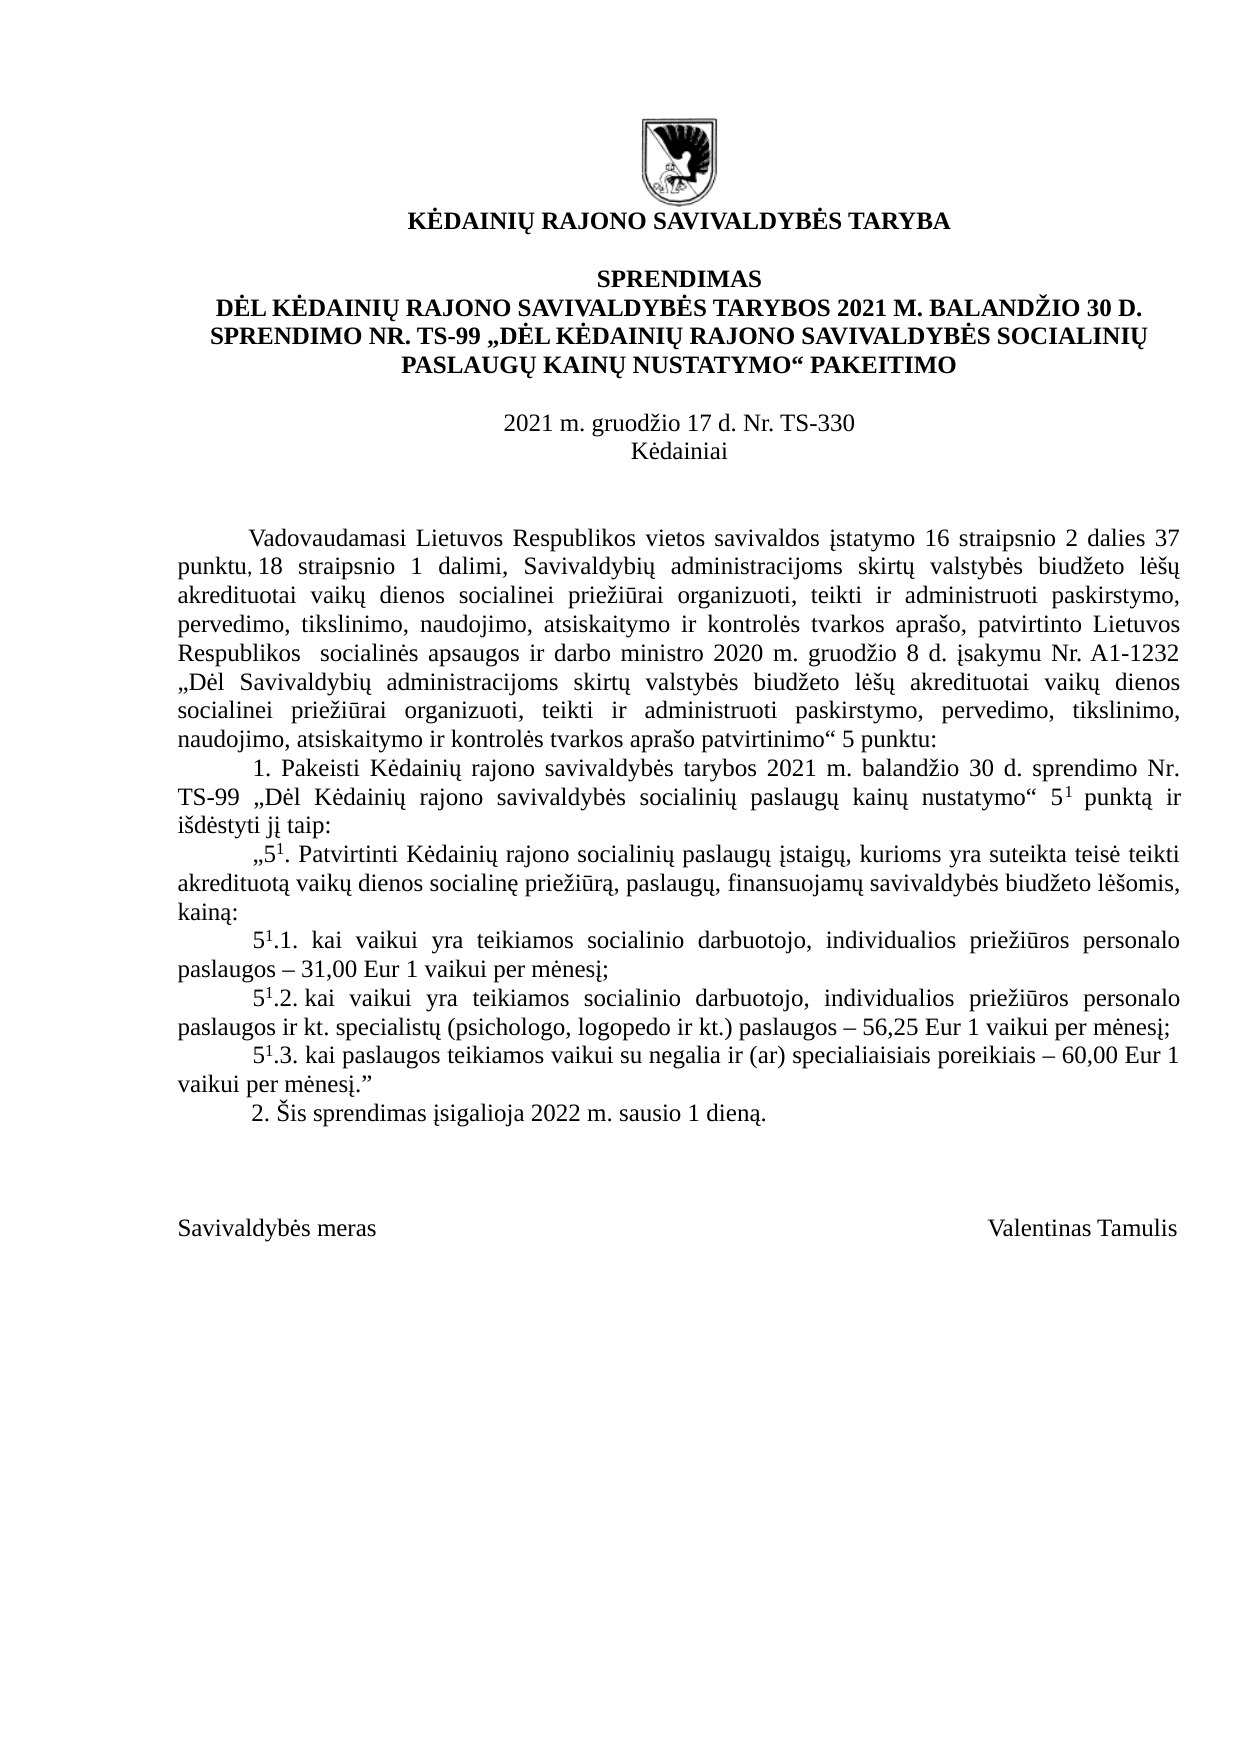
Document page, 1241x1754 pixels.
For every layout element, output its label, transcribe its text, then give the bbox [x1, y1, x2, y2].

text dĖL KĖDAINIŲ RAJONO SAVIVALDYBĖS TARYBOS 2021 m. balandžio 30 d. SPRENDIMO Nr. TS-99 „DĖL KĖDAINIŲ RAJONO SAVIVALDYBĖS socialinių paslaugų kainų nustatymo“ PAKEITIMO [177, 293, 1181, 379]
text „51. Patvirtinti Kėdainių rajono socialinių paslaugų įstaigų, kurioms yra suteikta teisė teikti akredituotą vaikų dienos socialinę priežiūrą, paslaugų, finansuojamų savivaldybės biudžeto lėšomis, kainą: [177, 839, 1181, 925]
text Savivaldybės meras Valentinas Tamulis [177, 1213, 1181, 1242]
text 51.2. kai vaikui yra teikiamos socialinio darbuotojo, individualios priežiūros personalo paslaugos ir kt. specialistų (psichologo, logopedo ir kt.) paslaugos – 56,25 Eur 1 vaikui per mėnesį; [177, 983, 1181, 1040]
text 51.3. kai paslaugos teikiamos vaikui su negalia ir (ar) specialiaisiais poreikiais – 60,00 Eur 1 vaikui per mėnesį.” [177, 1040, 1181, 1098]
text Kėdainiai [177, 436, 1181, 465]
text 51.1. kai vaikui yra teikiamos socialinio darbuotojo, individualios priežiūros personalo paslaugos – 31,00 Eur 1 vaikui per mėnesį; [177, 925, 1181, 983]
text 2021 m. gruodžio 17 d. Nr. TS-330 [177, 408, 1181, 436]
text 1. Pakeisti Kėdainių rajono savivaldybės tarybos 2021 m. balandžio 30 d. sprendimo Nr. TS-99 „Dėl Kėdainių rajono savivaldybės socialinių paslaugų kainų nustatymo“ 51 punktą ir išdėstyti jį taip: [177, 753, 1181, 839]
text KĖDAINIŲ RAJONO SAVIVALDYBĖS TARYBA [177, 206, 1181, 235]
text Vadovaudamasi Lietuvos Respublikos vietos savivaldos įstatymo 16 straipsnio 2 dalies 37 punktu, 18 straipsnio 1 dalimi, Savivaldybių administracijoms skirtų valstybės biudžeto lėšų akredituotai vaikų dienos socialinei priežiūrai organizuoti, teikti ir administruoti paskirstymo, pervedimo, tikslinimo, naudojimo, atsiskaitymo ir kontrolės tvarkos aprašo, patvirtinto Lietuvos Respublikos socialinės apsaugos ir darbo ministro 2020 m. gruodžio 8 d. įsakymu Nr. A1-1232 „Dėl Savivaldybių administracijoms skirtų valstybės biudžeto lėšų akredituotai vaikų dienos socialinei priežiūrai organizuoti, teikti ir administruoti paskirstymo, pervedimo, tikslinimo, naudojimo, atsiskaitymo ir kontrolės tvarkos aprašo patvirtinimo“ 5 punktu: [177, 523, 1181, 753]
text SPRENDIMAS [177, 264, 1181, 293]
text 2. Šis sprendimas įsigalioja 2022 m. sausio 1 dieną. [177, 1098, 1181, 1127]
